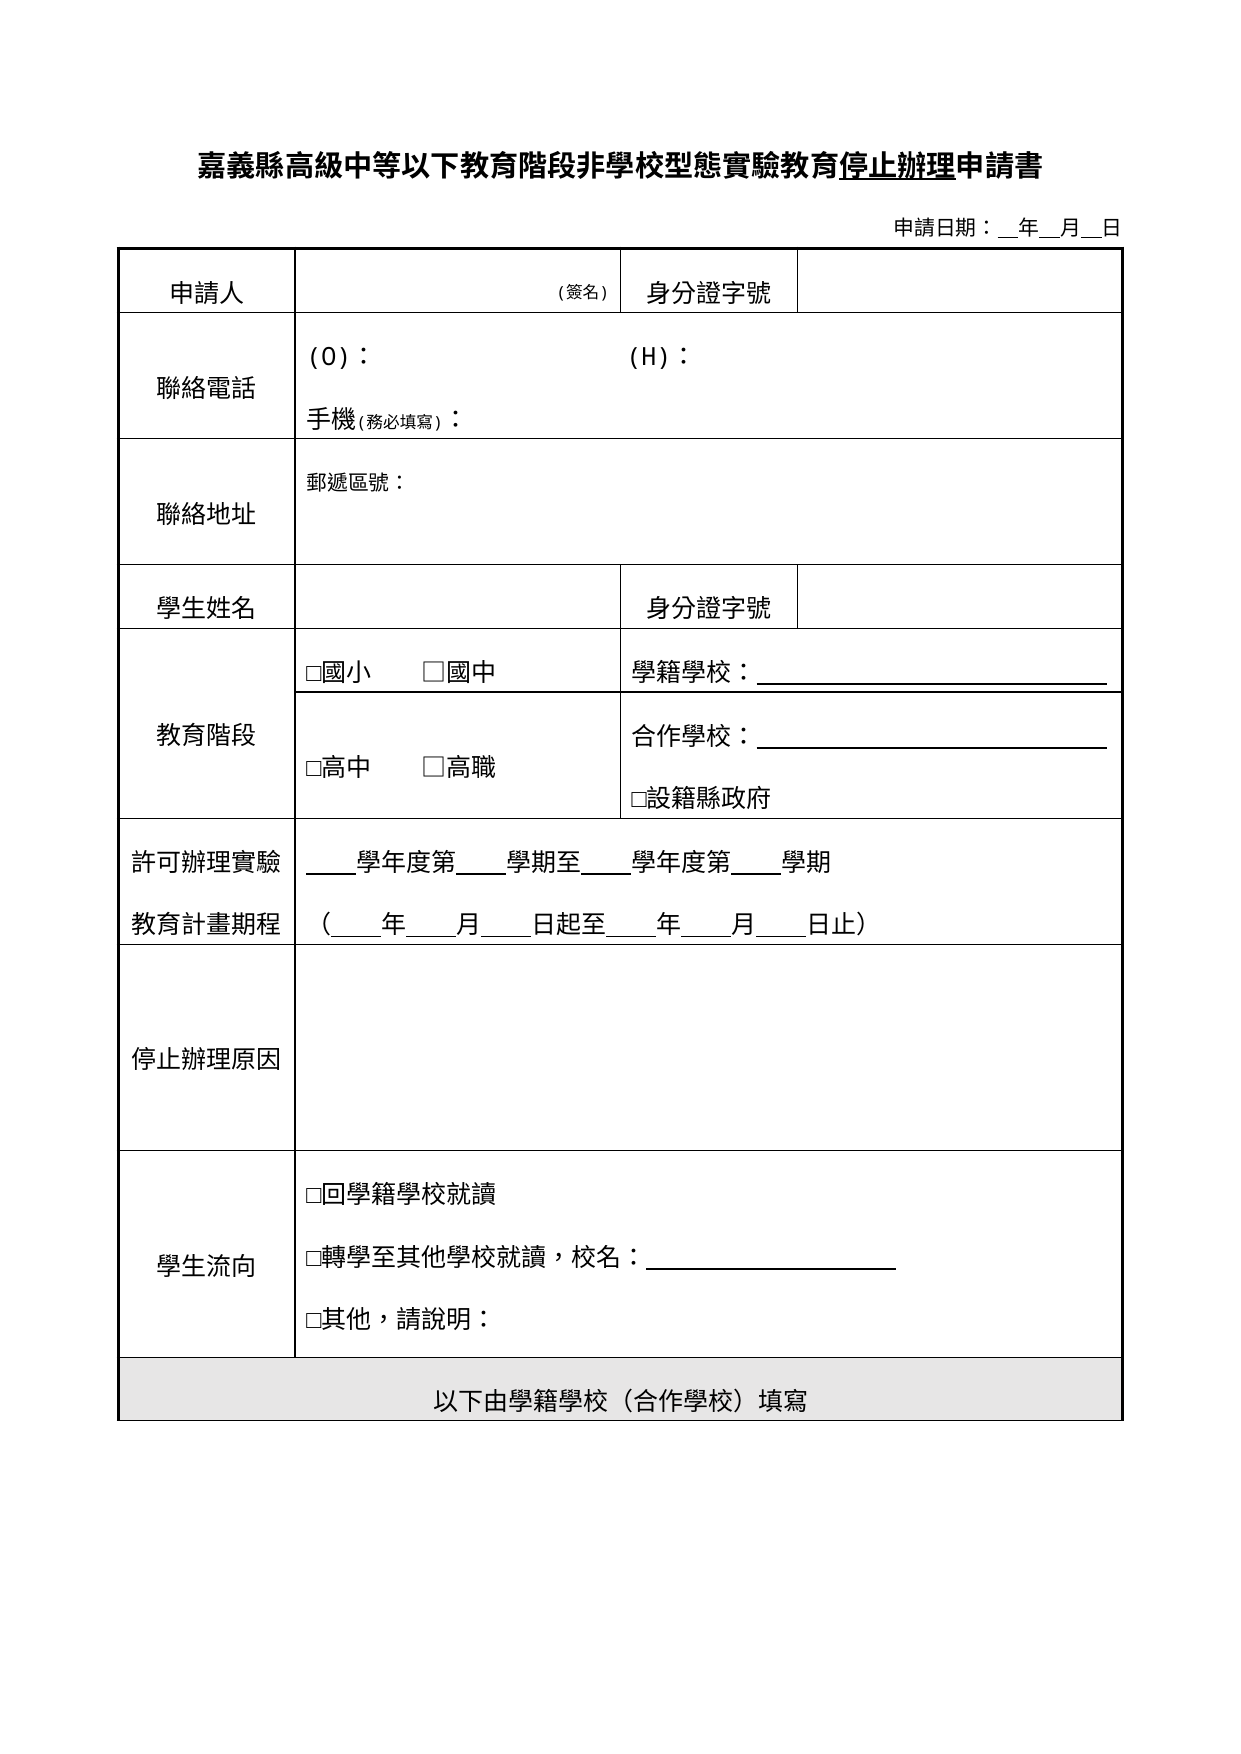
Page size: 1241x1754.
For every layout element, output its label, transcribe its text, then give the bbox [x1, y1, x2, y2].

table_cell 學年度第 學期至 學年度第 學期 （ 年 月 日起至 年 月 日止） [296, 819, 1121, 943]
table_cell [798, 565, 1121, 628]
table_header 身分證字號 [621, 250, 797, 312]
table_cell 學生姓名 [120, 565, 294, 628]
table_header [798, 250, 1121, 312]
table_header (簽名) [296, 250, 620, 312]
table_cell □高中 □高職 [296, 693, 620, 817]
text 嘉義縣高級中等以下教育階段非學校型態實驗教育停止辦理申請書 [118, 122, 1122, 184]
table_cell □國小 □國中 [296, 629, 620, 691]
table_cell 合作學校： □設籍縣政府 [621, 693, 1121, 817]
table_cell □回學籍學校就讀 □轉學至其他學校就讀，校名： □其他，請說明： [296, 1151, 1121, 1357]
table_cell 學生流向 [120, 1151, 294, 1357]
table_cell 郵遞區號： [296, 439, 1121, 564]
table_cell [296, 945, 1121, 1150]
table_cell 身分證字號 [621, 565, 797, 628]
table_cell (O)： (H)： 手機(務必填寫)： [296, 313, 1121, 438]
table_cell 教育階段 [120, 629, 294, 817]
table_header 申請人 [120, 250, 294, 312]
table_cell 以下由學籍學校（合作學校）填寫 [120, 1358, 1121, 1420]
table_cell 聯絡地址 [120, 439, 294, 564]
table_cell 聯絡電話 [120, 313, 294, 438]
table_cell [296, 565, 620, 628]
text 申請日期： 年 月 日 [118, 184, 1122, 247]
table_cell 許可辦理實驗教育計畫期程 [120, 819, 294, 943]
table_cell 停止辦理原因 [120, 945, 294, 1150]
table_cell 學籍學校： [621, 629, 1121, 691]
